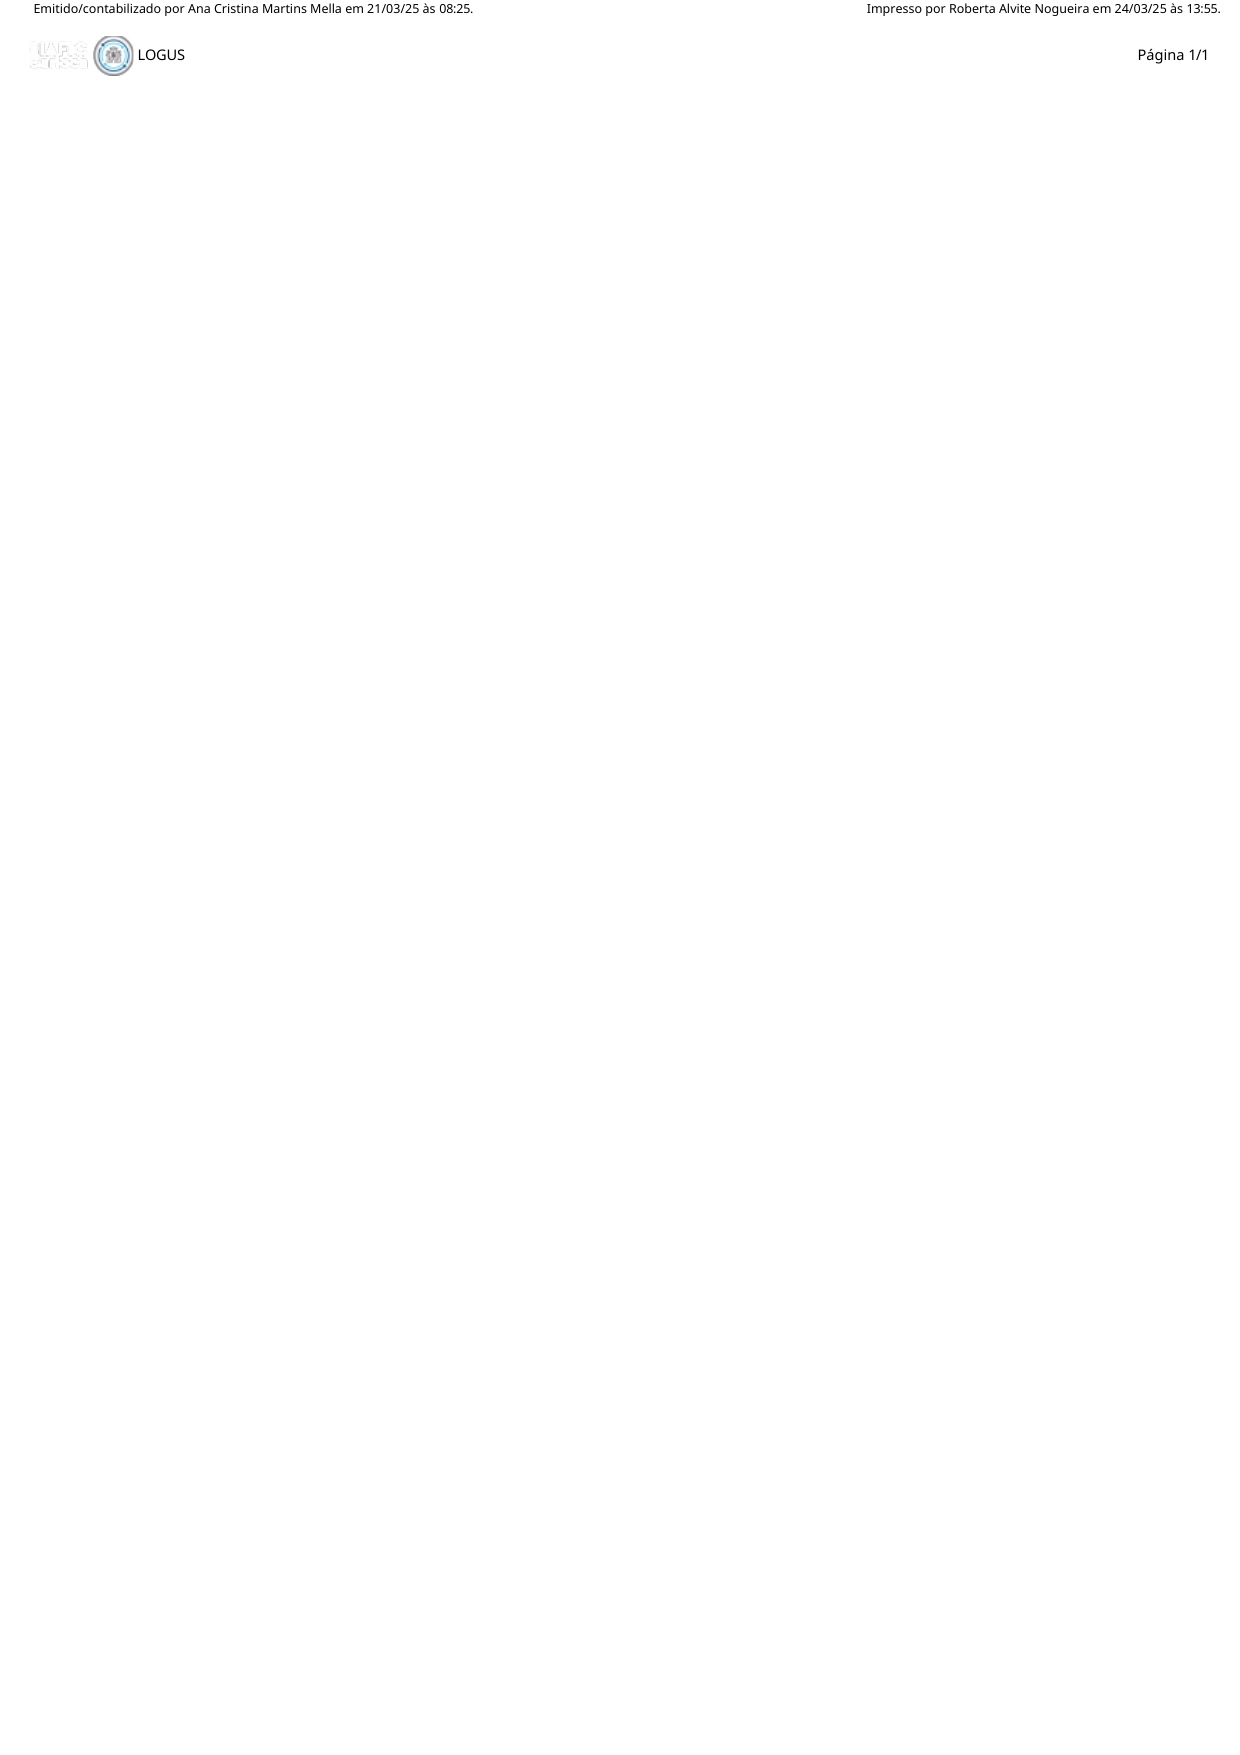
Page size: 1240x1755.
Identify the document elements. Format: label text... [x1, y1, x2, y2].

text Emitido/contabilizado por Ana Cristina Martins Mella em 21/03/25 às 08:25. Impresso por Roberta Alvite Nogueira em 24/03/25 às 13:55. [33, 0, 1225, 17]
text LOGUS Página 1/1 [137, 45, 1225, 65]
